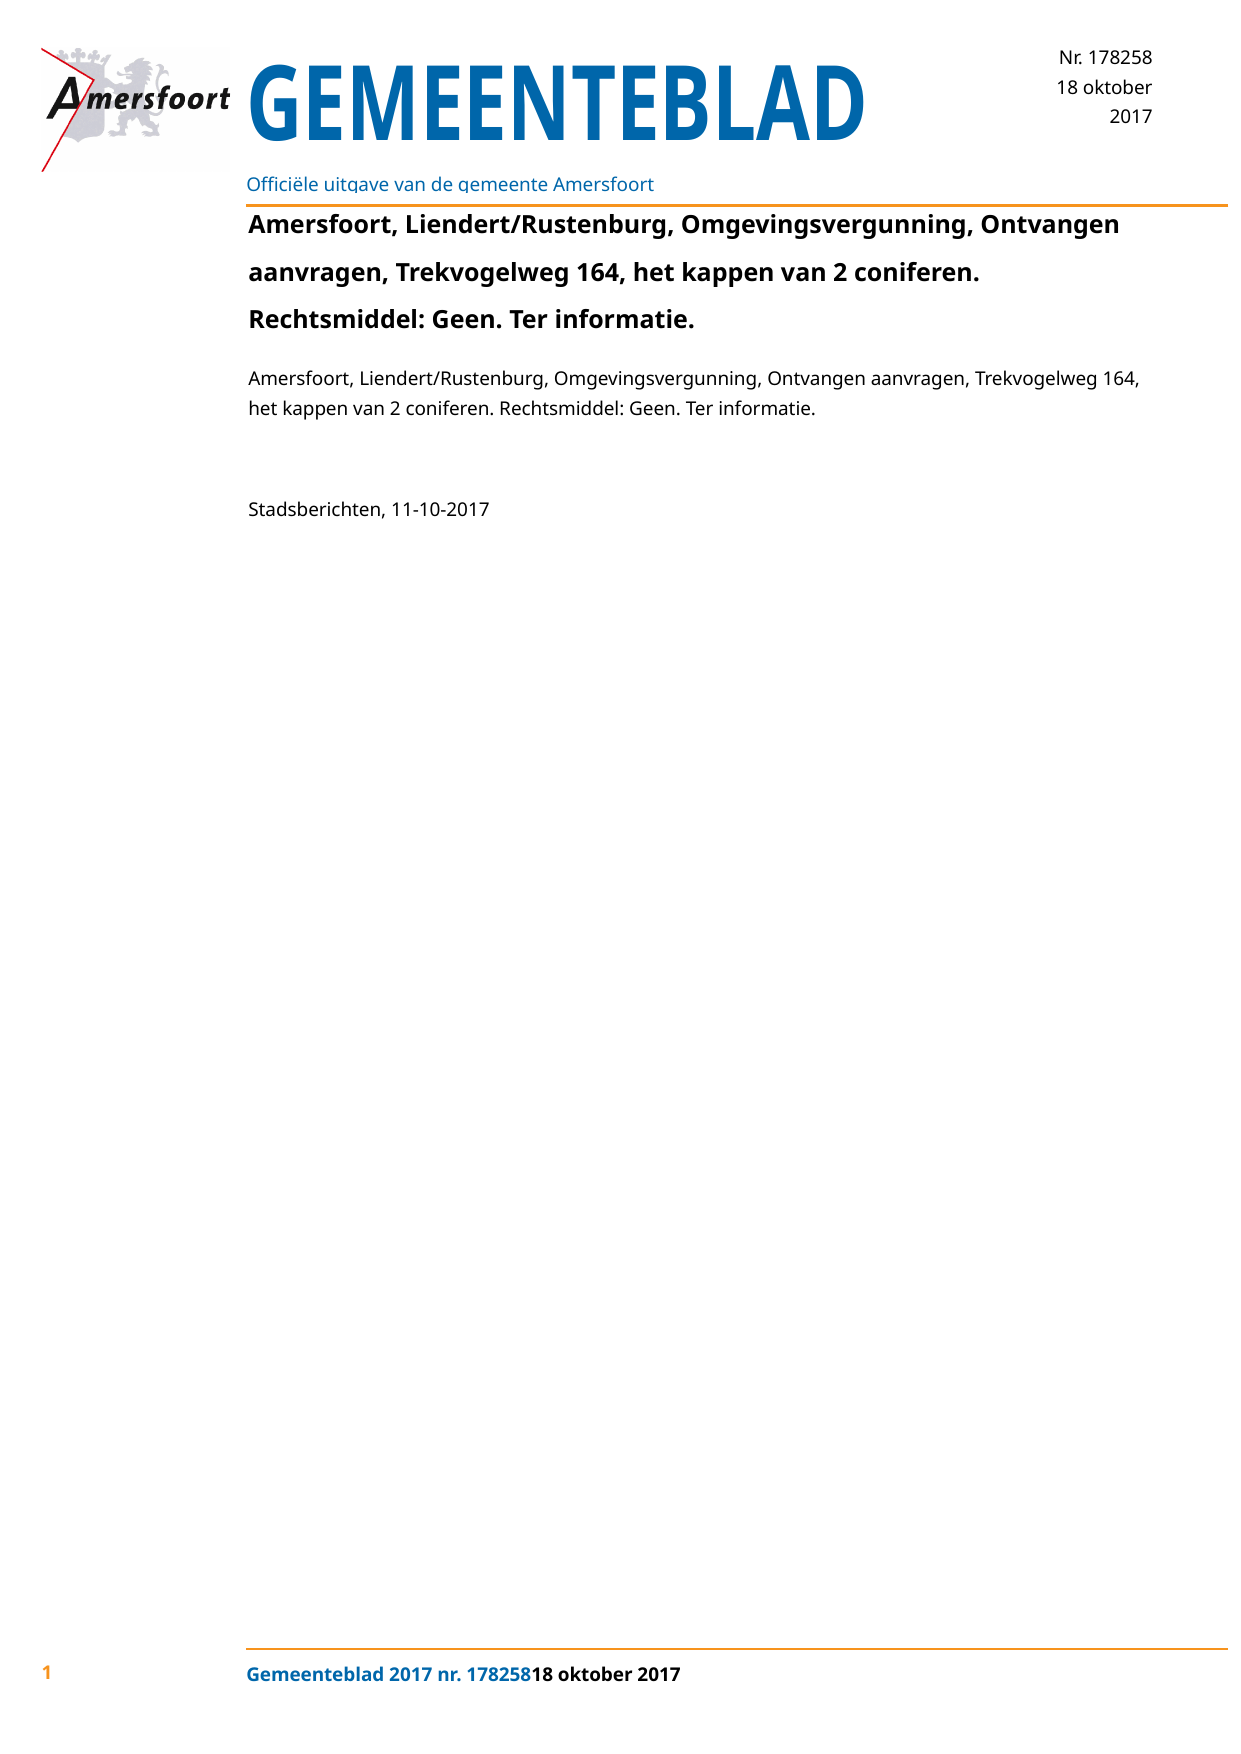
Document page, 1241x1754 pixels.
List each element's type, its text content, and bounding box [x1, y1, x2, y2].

picture [41, 47, 231, 172]
text Amersfoort, Liendert/Rustenburg, Omgevingsvergunning, Ontvangen aanvragen, Trekvogelweg 164, het kappen van 2 coniferen. Rechtsmiddel: Geen. Ter informatie. [248, 207, 1152, 336]
text Stadsberichten, 11-10-2017 [248, 496, 1152, 522]
text Amersfoort, Liendert/Rustenburg, Omgevingsvergunning, Ontvangen aanvragen, Trekvogelweg 164, het kappen van 2 coniferen. Rechtsmiddel: Geen. Ter informatie. [248, 366, 1152, 421]
